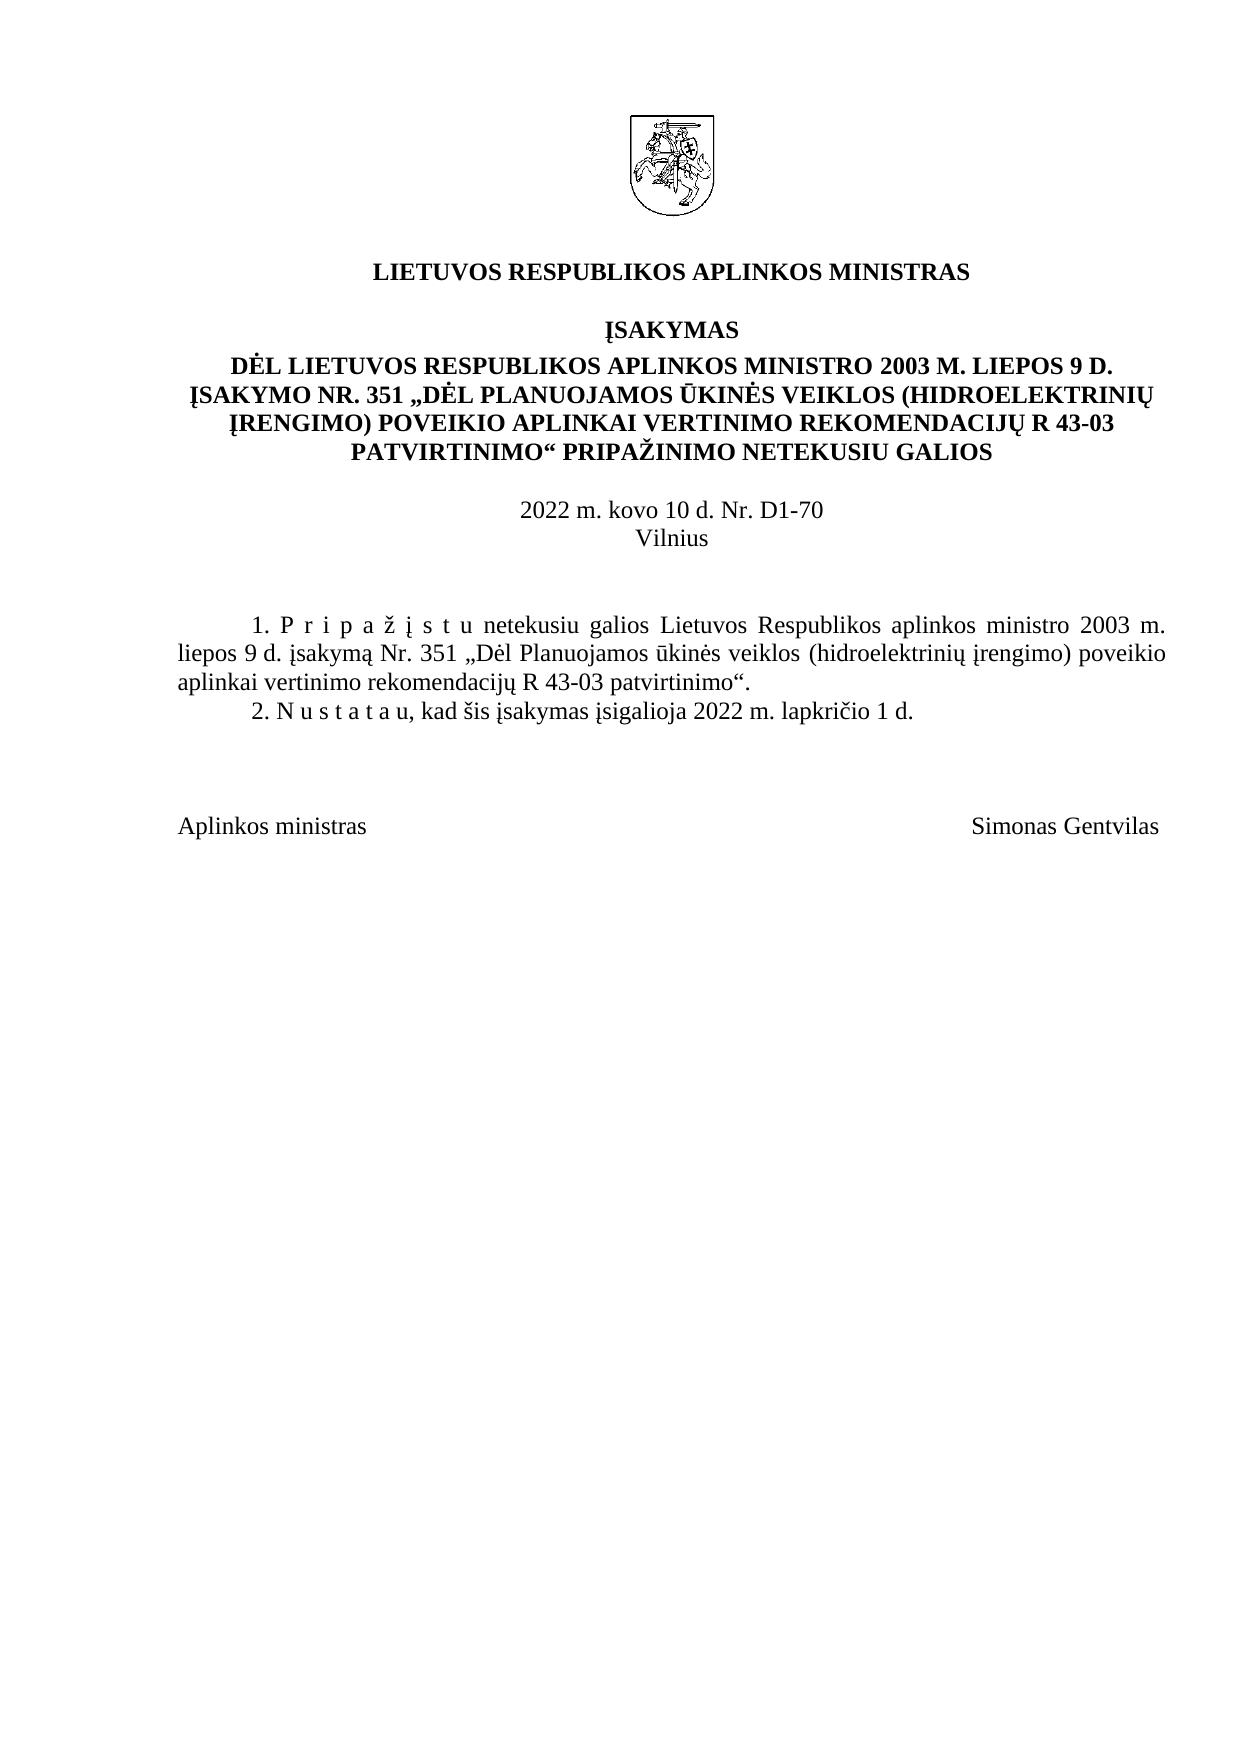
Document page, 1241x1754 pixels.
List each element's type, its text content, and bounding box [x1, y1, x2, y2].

text 2. N u s t a t a u, kad šis įsakymas įsigalioja 2022 m. lapkričio 1 d. [177, 696, 1166, 725]
text DĖL LIETUVOS RESPUBLIKOS APLINKOS MINISTRO 2003 M. LIEPOS 9 D. ĮSAKYMO NR. 351 „DĖL PLANUOJAMOS ŪKINĖS VEIKLOS (HIDROELEKTRINIŲ ĮRENGIMO) POVEIKIO APLINKAI VERTINIMO REKOMENDACIJŲ R 43-03 PATVIRTINIMO“ PRIPAŽINIMO NETEKUSIU GALIOS [177, 351, 1166, 466]
text Vilnius [177, 523, 1166, 552]
text 1. P r i p a ž į s t u netekusiu galios Lietuvos Respublikos aplinkos ministro 2003 m. liepos 9 d. įsakymą Nr. 351 „Dėl Planuojamos ūkinės veiklos (hidroelektrinių įrengimo) poveikio aplinkai vertinimo rekomendacijų R 43-03 patvirtinimo“. [177, 610, 1166, 696]
text LIETUVOS RESPUBLIKOS APLINKOS MINISTRAS [177, 257, 1166, 286]
text ĮSAKYMAS [177, 315, 1166, 344]
text 2022 m. kovo 10 d. Nr. D1-70 [177, 495, 1166, 523]
text Aplinkos ministras Simonas Gentvilas [177, 811, 1166, 840]
